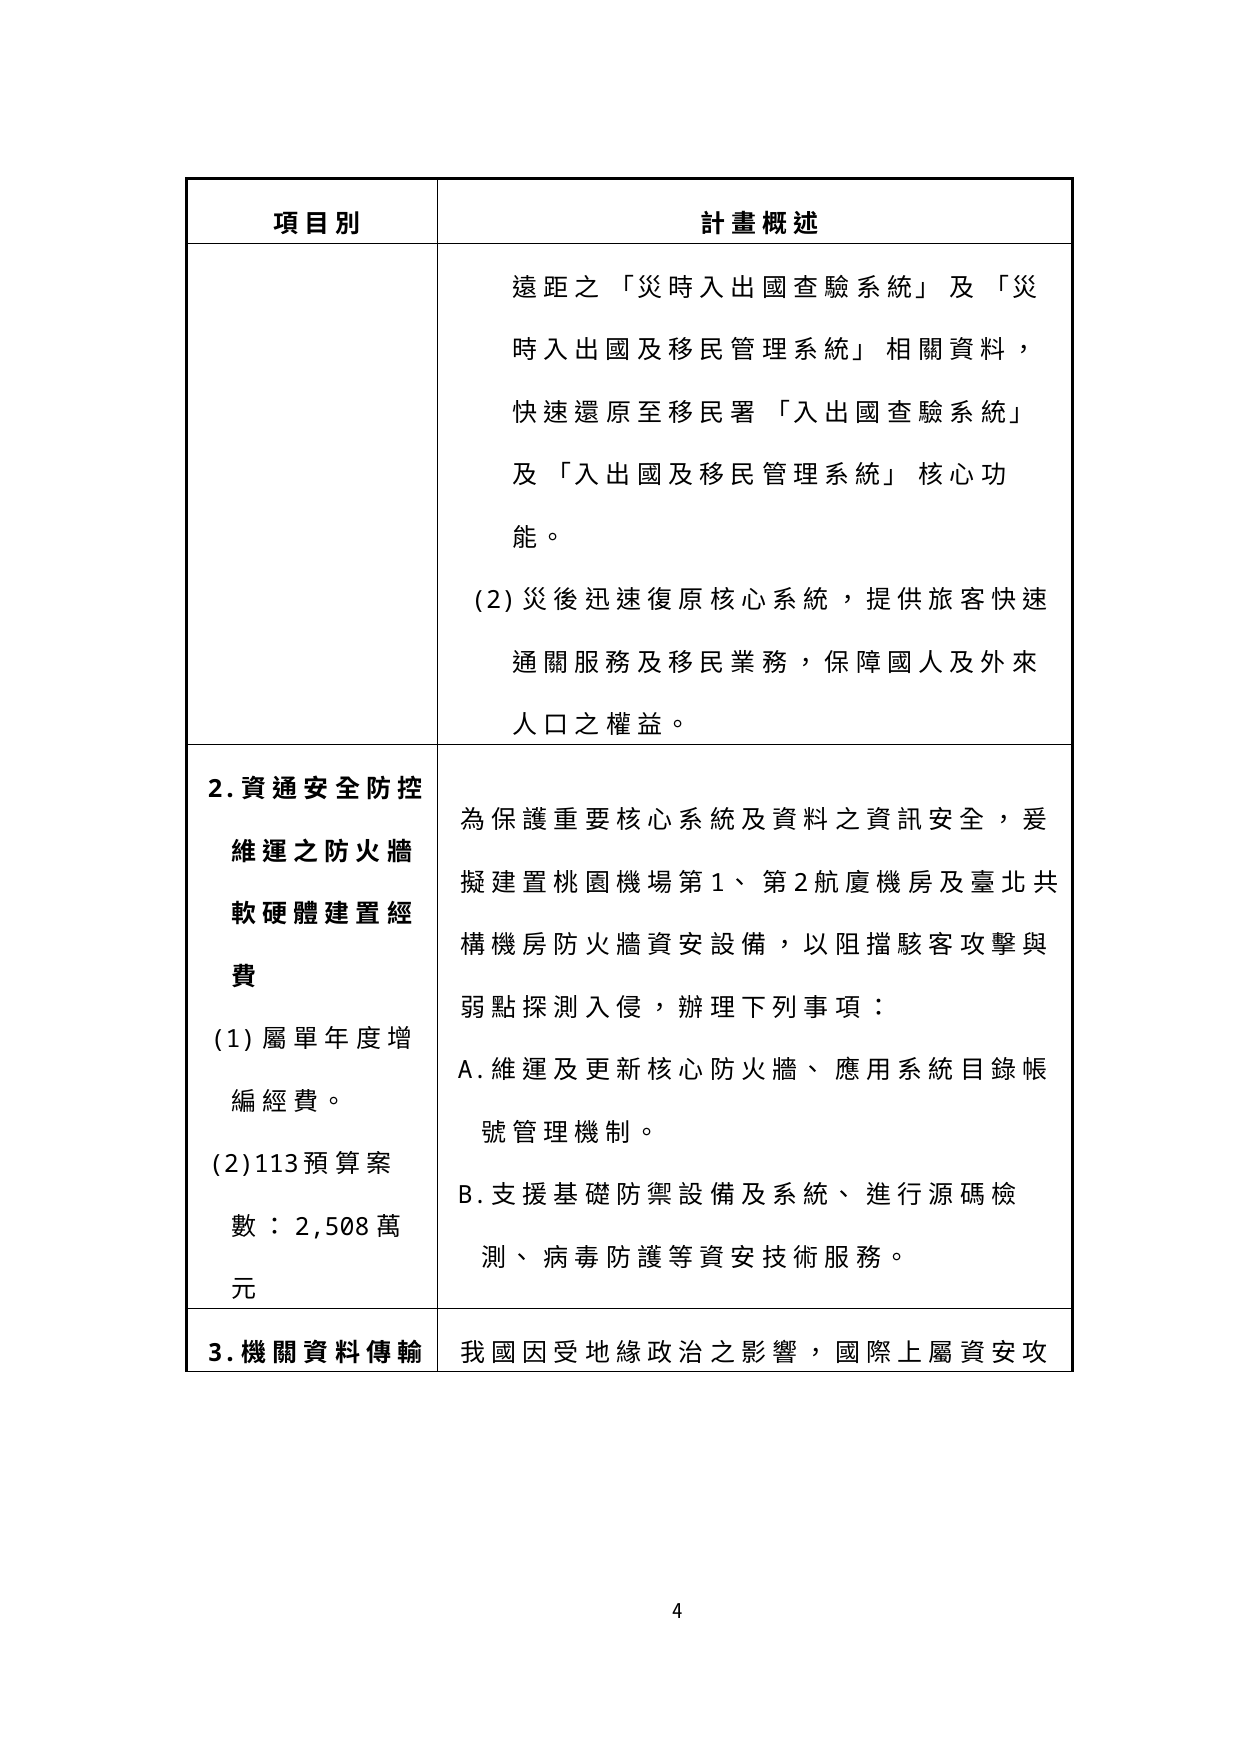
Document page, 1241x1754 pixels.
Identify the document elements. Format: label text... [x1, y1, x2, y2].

table_cell 2.資通安全防控維運之防火牆軟硬體建置經費 (1)屬單年度增編經費。 (2)113預算案數：2,508萬元 [188, 745, 437, 1307]
table_cell [188, 244, 437, 744]
table_cell 遠距之「災時入出國查驗系統」及「災時入出國及移民管理系統」相關資料，快速還原至移民署「入出國查驗系統」及「入出國及移民管理系統」核心功能。 (2)災後迅速復原核心系統，提供旅客快速通關服務及移民業務，保障國人及外來人口之權益。 [438, 244, 1071, 744]
table_header 項目別 [188, 180, 437, 243]
table_cell 為保護重要核心系統及資料之資訊安全，爰擬建置桃園機場第1、第2航廈機房及臺北共構機房防火牆資安設備，以阻擋駭客攻擊與弱點探測入侵，辦理下列事項： A.維運及更新核心防火牆、應用系統目錄帳號管理機制。 B.支援基礎防禦設備及系統、進行源碼檢測、病毒防護等資安技術服務。 [438, 745, 1071, 1307]
table_header 計畫概述 [438, 180, 1071, 243]
table_cell 我國因受地緣政治之影響，國際上屬資安攻 [438, 1309, 1071, 1371]
table_cell 3.機關資料傳輸韌性強化經費 (1)計畫期程：113-116年。 (2)總經費：4,730萬元。 (3)113預算案數：2,480萬元。 [188, 1309, 437, 1371]
